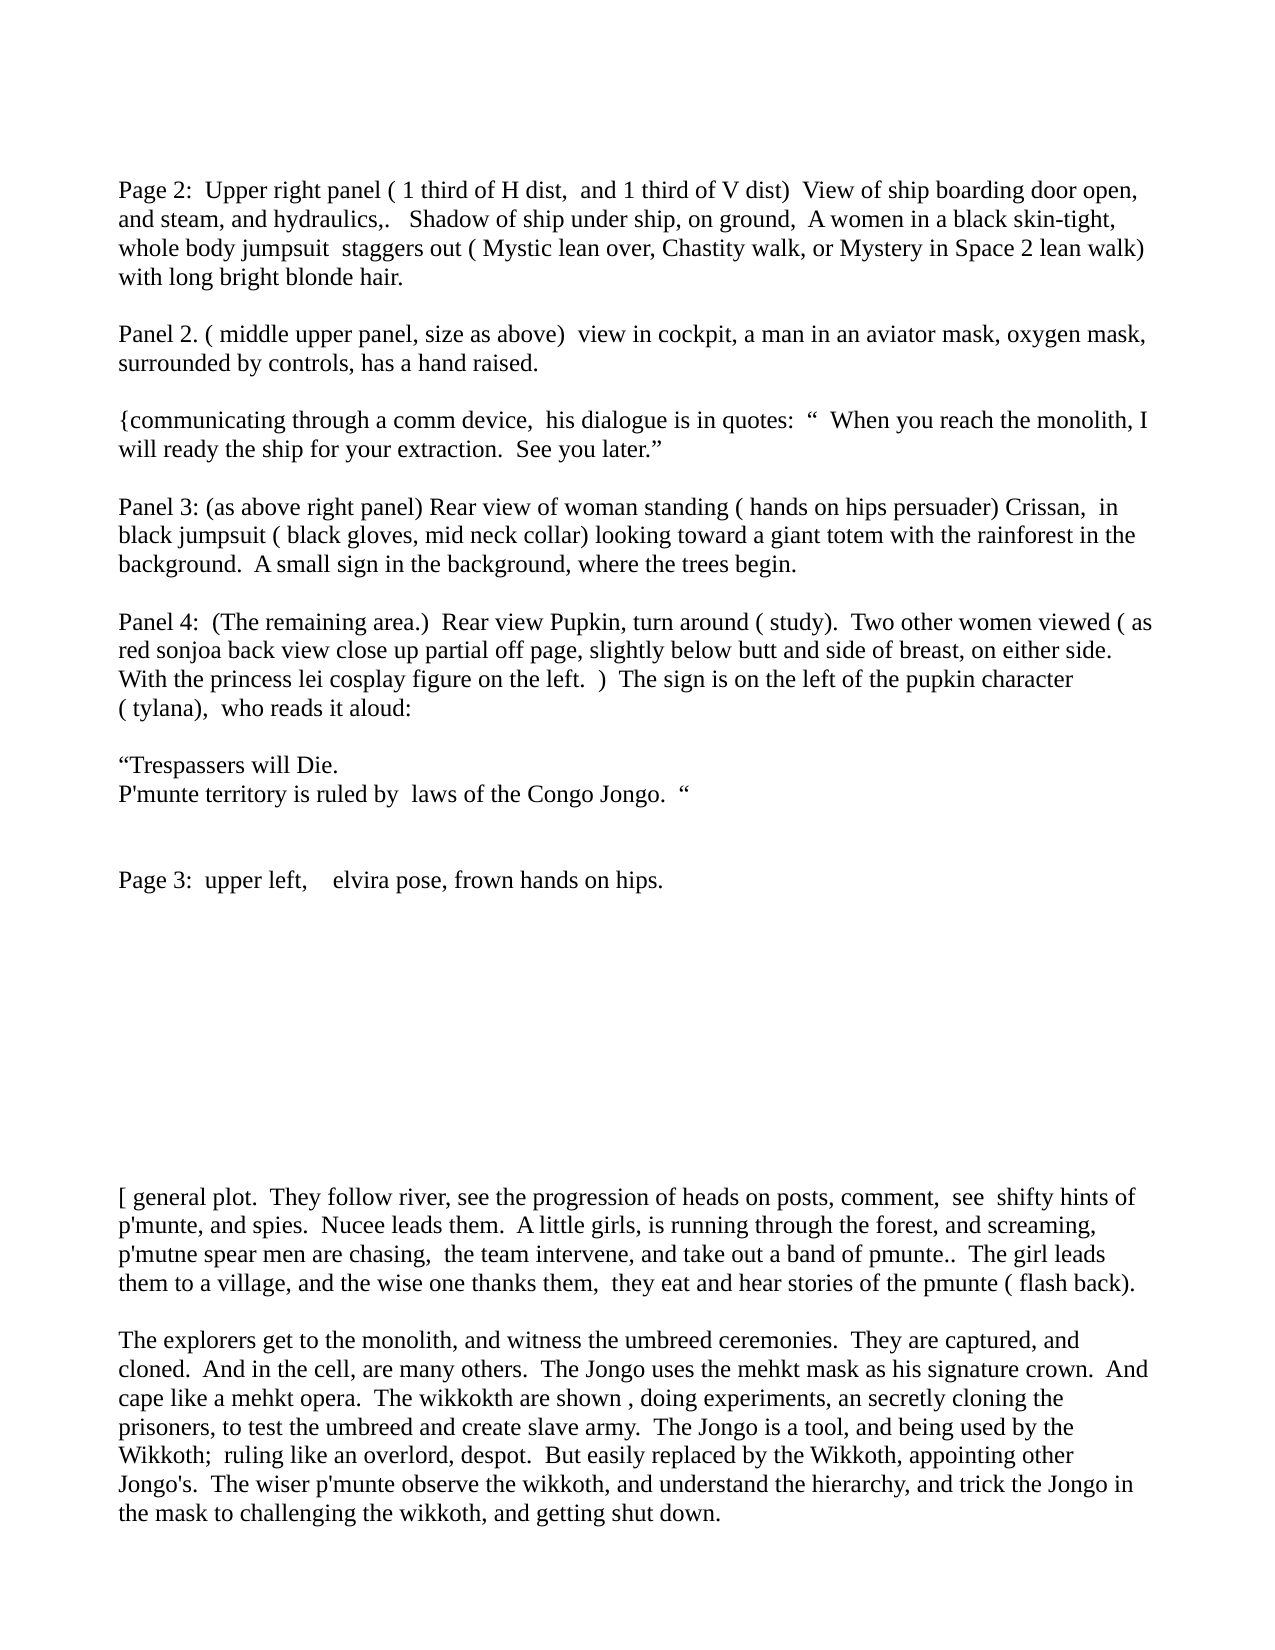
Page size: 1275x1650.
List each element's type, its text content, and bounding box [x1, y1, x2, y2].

text Panel 3: (as above right panel) Rear view of woman standing ( hands on hips persuader) Crissan, in black jumpsuit ( black gloves, mid neck collar) looking toward a giant totem with the rainforest in the background. A small sign in the background, where the trees begin. [118, 492, 1157, 578]
text P'munte territory is ruled by laws of the Congo Jongo. “ [118, 779, 1157, 808]
text The explorers get to the monolith, and witness the umbreed ceremonies. They are captured, and cloned. And in the cell, are many others. The Jongo uses the mehkt mask as his signature crown. And cape like a mehkt opera. The wikkokth are shown , doing experiments, an secretly cloning the prisoners, to test the umbreed and create slave army. The Jongo is a tool, and being used by the Wikkoth; ruling like an overlord, despot. But easily replaced by the Wikkoth, appointing other Jongo's. The wiser p'munte observe the wikkoth, and understand the hierarchy, and trick the Jongo in the mask to challenging the wikkoth, and getting shut down. [118, 1326, 1157, 1527]
text [ general plot. They follow river, see the progression of heads on posts, comment, see shifty hints of p'munte, and spies. Nucee leads them. A little girls, is running through the forest, and screaming, p'mutne spear men are chasing, the team intervene, and take out a band of pmunte.. The girl leads them to a village, and the wise one thanks them, they eat and hear stories of the pmunte ( flash back). [118, 1182, 1157, 1297]
text Panel 2. ( middle upper panel, size as above) view in cockpit, a man in an aviator mask, oxygen mask, surrounded by controls, has a hand raised. [118, 319, 1157, 377]
text Panel 4: (The remaining area.) Rear view Pupkin, turn around ( study). Two other women viewed ( as red sonjoa back view close up partial off page, slightly below butt and side of breast, on either side. With the princess lei cosplay figure on the left. ) The sign is on the left of the pupkin character ( tylana), who reads it aloud: [118, 607, 1157, 722]
text Page 3: upper left, elvira pose, frown hands on hips. [118, 866, 1157, 894]
text “Trespassers will Die. [118, 751, 1157, 779]
text Page 2: Upper right panel ( 1 third of H dist, and 1 third of V dist) View of ship boarding door open, and steam, and hydraulics,. Shadow of ship under ship, on ground, A women in a black skin-tight, whole body jumpsuit staggers out ( Mystic lean over, Chastity walk, or Mystery in Space 2 lean walk) with long bright blonde hair. [118, 176, 1157, 291]
text {communicating through a comm device, his dialogue is in quotes: “ When you reach the monolith, I will ready the ship for your extraction. See you later.” [118, 406, 1157, 463]
